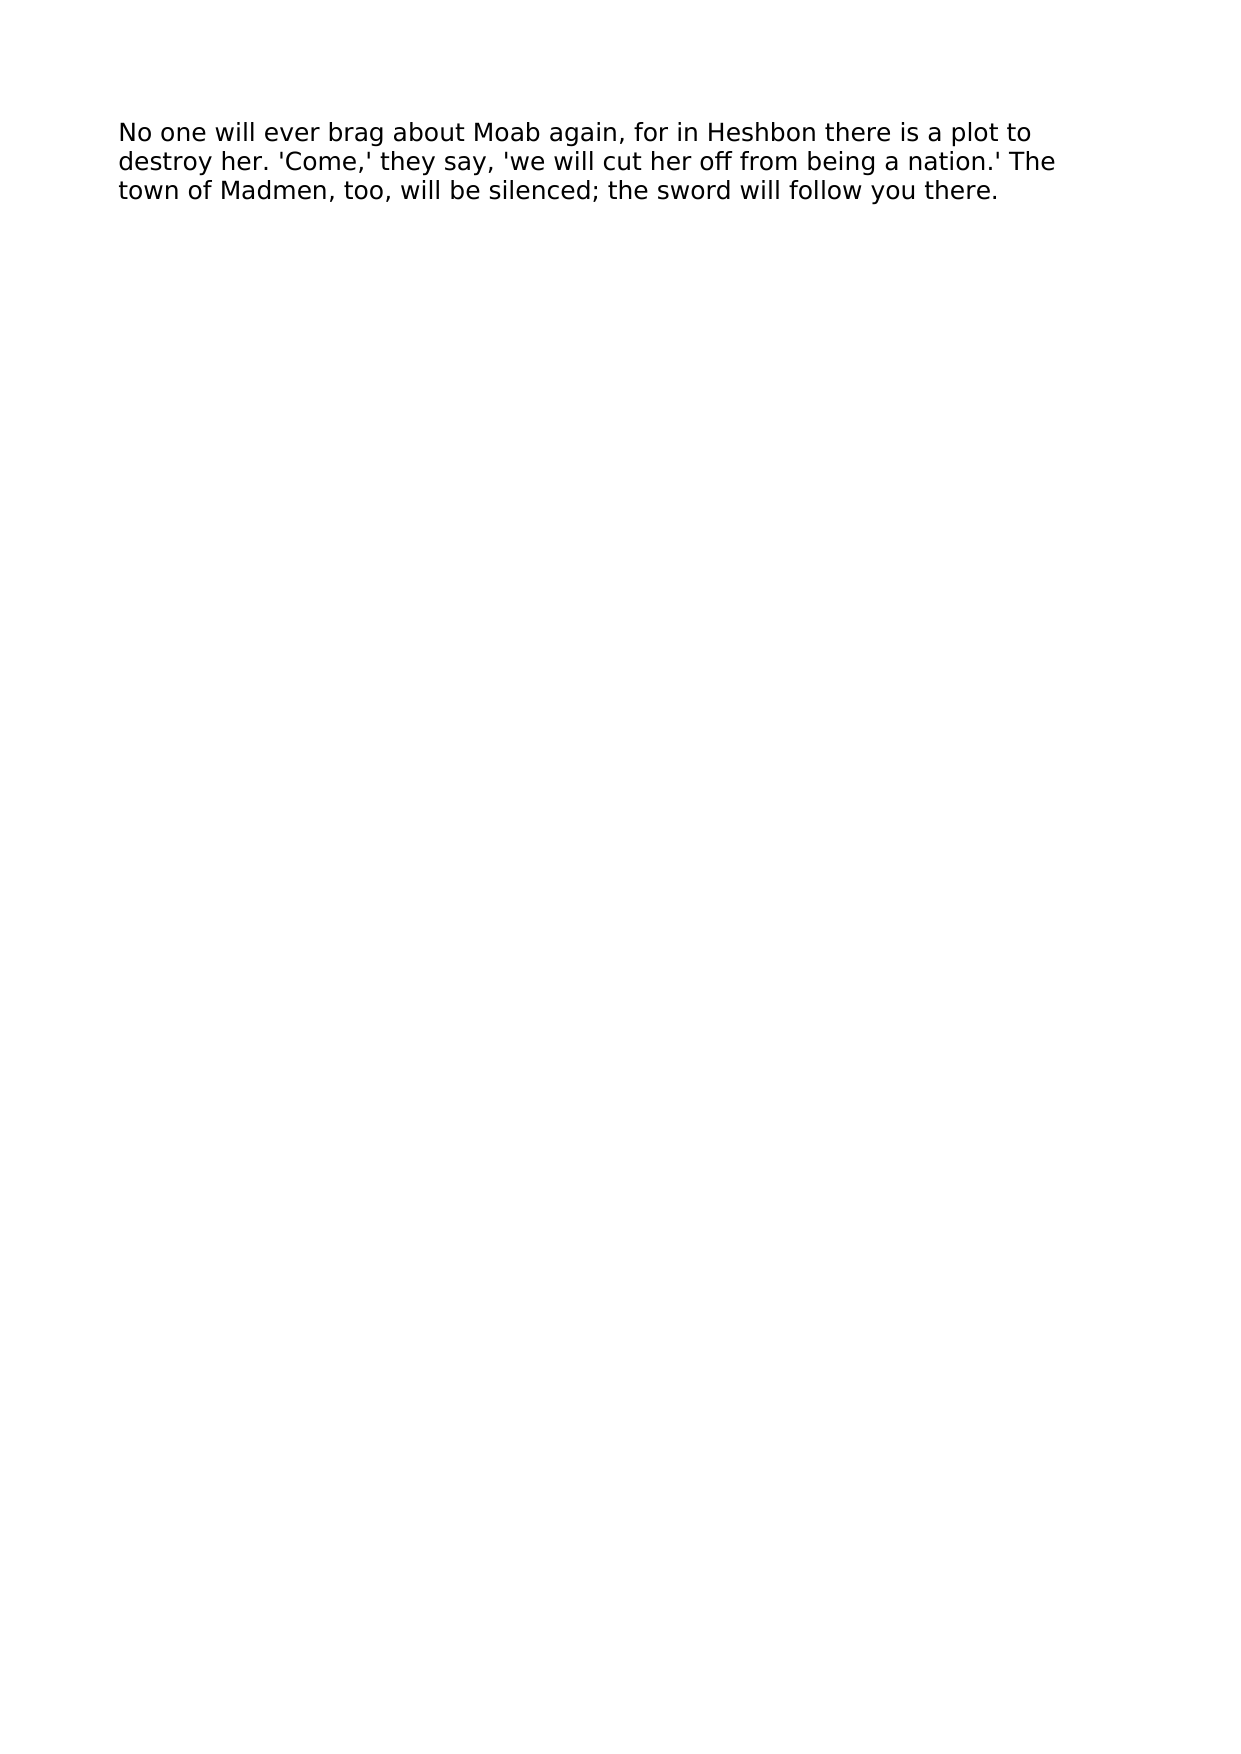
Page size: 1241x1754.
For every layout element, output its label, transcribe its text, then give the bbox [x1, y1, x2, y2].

text No one will ever brag about Moab again, for in Heshbon there is a plot to destroy her. 'Come,' they say, 'we will cut her off from being a nation.' The town of Madmen, too, will be silenced; the sword will follow you there. [118, 118, 1122, 206]
